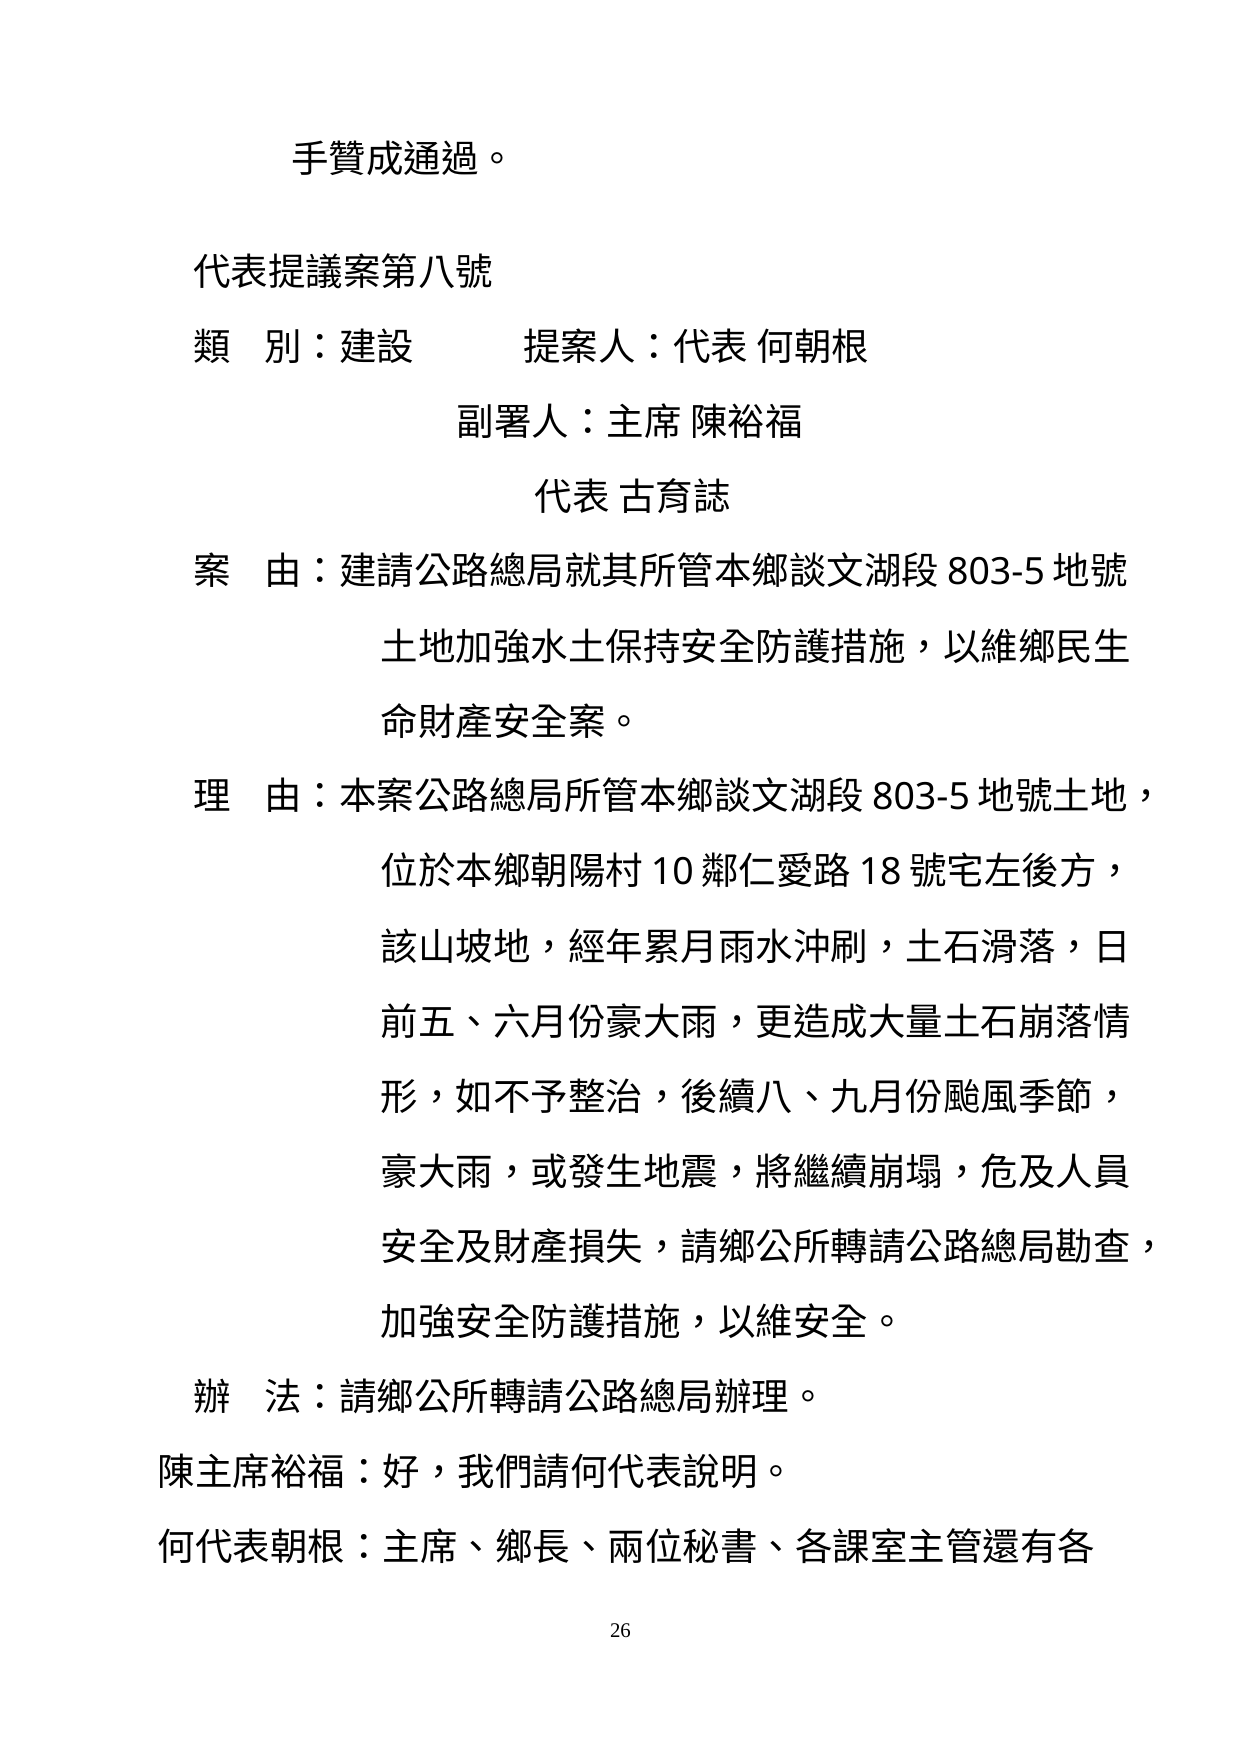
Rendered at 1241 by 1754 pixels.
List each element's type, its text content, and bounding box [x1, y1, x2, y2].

text 副署人：主席 陳裕福 [193, 381, 1131, 456]
text 辦 法：請鄉公所轉請公路總局辦理。 [193, 1356, 1131, 1431]
text 陳主席裕福：好，我們請何代表說明。 [118, 1431, 1131, 1506]
text 類 別：建設 提案人：代表 何朝根 [193, 306, 1131, 381]
text 代表 古育誌 [193, 456, 1131, 531]
text 代表提議案第八號 [193, 231, 1131, 306]
text 何代表朝根：主席、鄉長、兩位秘書、各課室主管還有各 [118, 1506, 1131, 1581]
text 案 由：建請公路總局就其所管本鄉談文湖段803-5地號土地加強水土保持安全防護措施，以維鄉民生命財產安全案。 [193, 531, 1131, 756]
text 手贊成通過。 [193, 118, 1131, 193]
text 理 由：本案公路總局所管本鄉談文湖段803-5地號土地，位於本鄉朝陽村10鄰仁愛路18號宅左後方，該山坡地，經年累月雨水沖刷，土石滑落，日前五、六月份豪大雨，更造成大量土石崩落情形，如不予整治，後續八、九月份颱風季節，豪大雨，或發生地震，將繼續崩塌，危及人員安全及財產損失，請鄉公所轉請公路總局勘查，加強安全防護措施，以維安全。 [193, 756, 1131, 1356]
